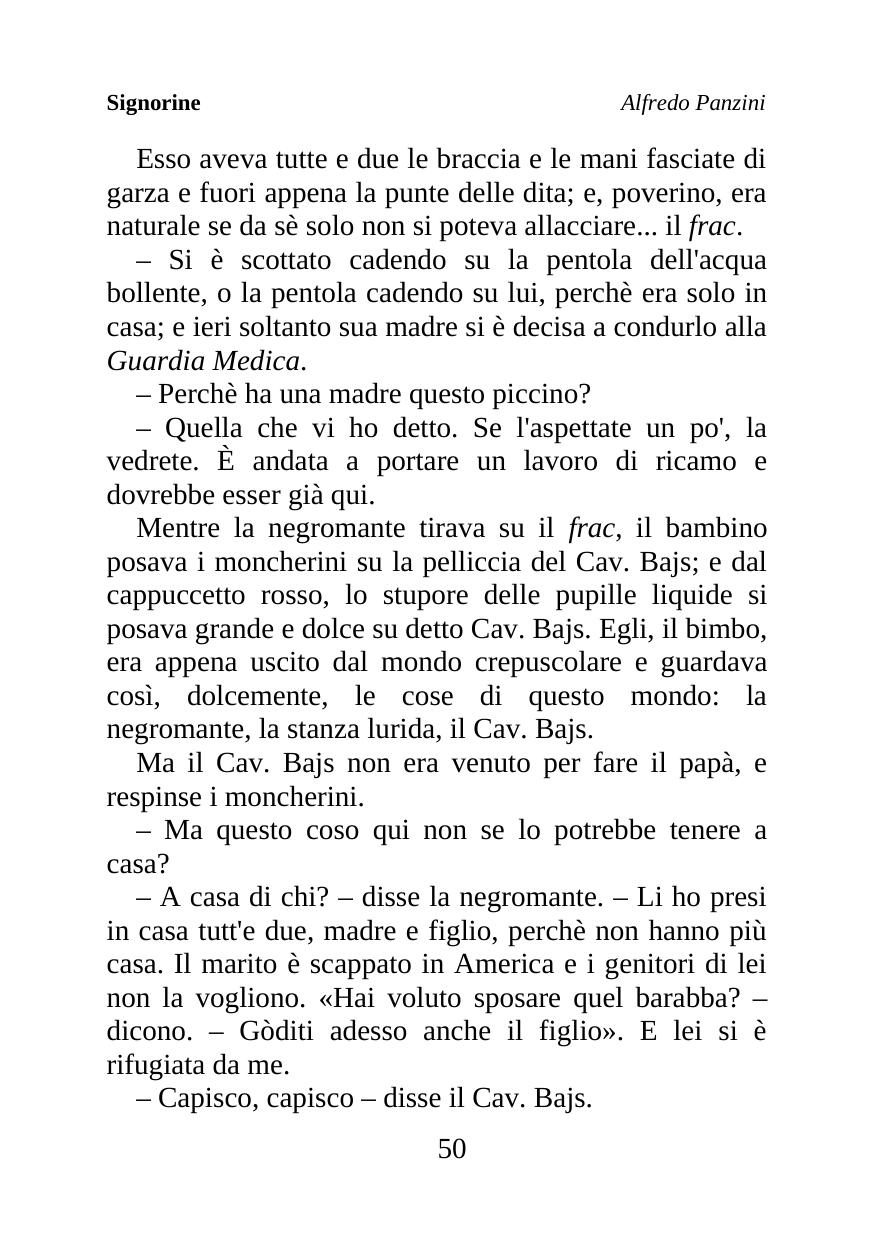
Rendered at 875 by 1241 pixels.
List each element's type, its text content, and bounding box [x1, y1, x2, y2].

text – Si è scottato cadendo su la pentola dell'acqua bollente, o la pentola cadendo su lui, perchè era solo in casa; e ieri soltanto sua madre si è decisa a condurlo alla Guardia Medica. [106, 242, 768, 376]
text Ma il Cav. Bajs non era venuto per fare il papà, e respinse i moncherini. [106, 745, 768, 812]
text – A casa di chi? – disse la negromante. – Li ho presi in casa tutt'e due, madre e figlio, perchè non hanno più casa. Il marito è scappato in America e i genitori di lei non la vogliono. «Hai voluto sposare quel barabba? – dicono. – Gòditi adesso anche il figlio». E lei si è rifugiata da me. [106, 879, 768, 1081]
text – Capisco, capisco – disse il Cav. Bajs. [106, 1081, 768, 1114]
text – Perchè ha una madre questo piccino? [106, 376, 768, 410]
text – Quella che vi ho detto. Se l'aspettate un po', la vedrete. È andata a portare un lavoro di ricamo e dovrebbe esser già qui. [106, 410, 768, 510]
text Mentre la negromante tirava su il frac, il bambino posava i moncherini su la pelliccia del Cav. Bajs; e dal cappuccetto rosso, lo stupore delle pupille liquide si posava grande e dolce su detto Cav. Bajs. Egli, il bimbo, era appena uscito dal mondo crepuscolare e guardava così, dolcemente, le cose di questo mondo: la negromante, la stanza lurida, il Cav. Bajs. [106, 510, 768, 745]
text Esso aveva tutte e due le braccia e le mani fasciate di garza e fuori appena la punte delle dita; e, poverino, era naturale se da sè solo non si poteva allacciare... il frac. [106, 141, 768, 242]
text – Ma questo coso qui non se lo potrebbe tenere a casa? [106, 812, 768, 879]
